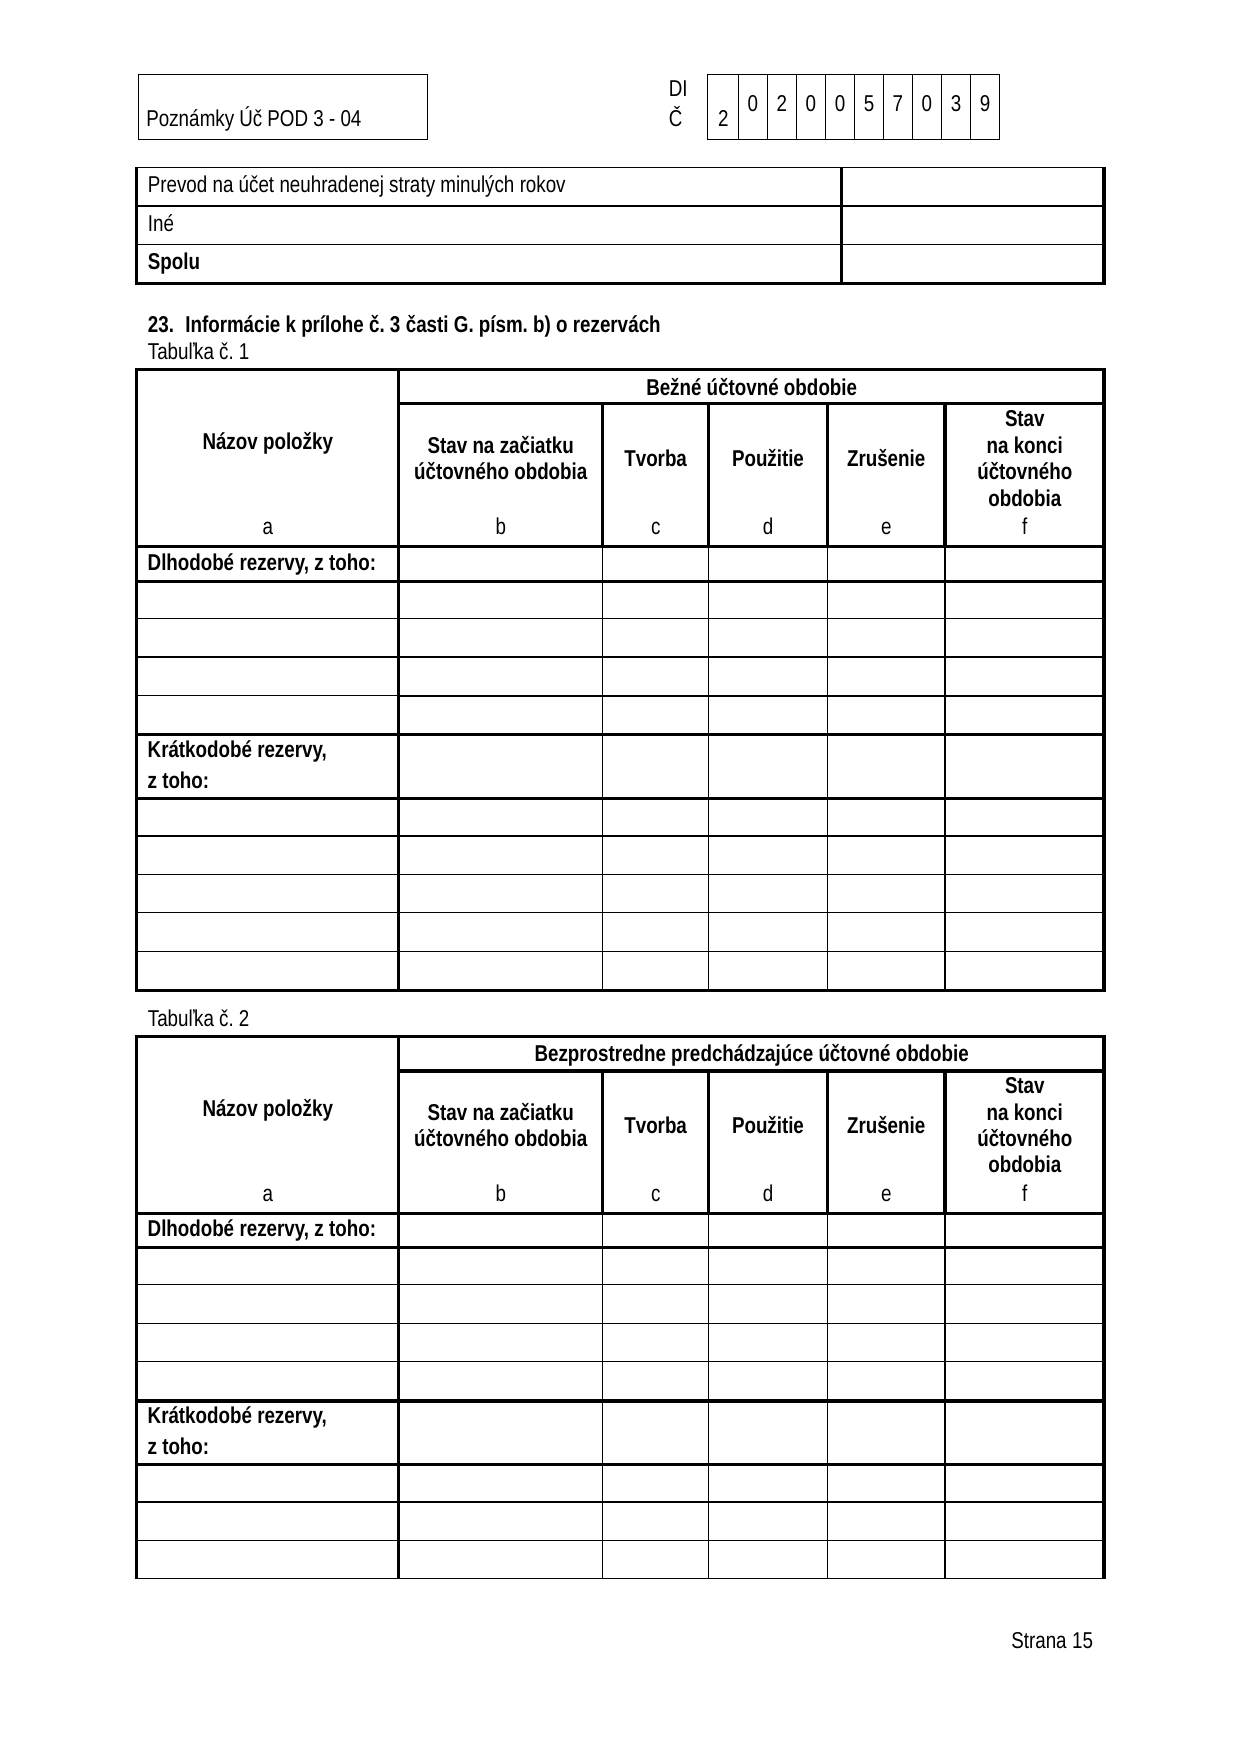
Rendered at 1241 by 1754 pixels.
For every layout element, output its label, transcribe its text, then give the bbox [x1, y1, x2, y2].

table_cell [603, 583, 708, 618]
table_cell [138, 952, 397, 989]
table_cell [400, 1466, 602, 1501]
table_cell [603, 1403, 708, 1463]
table_cell [603, 548, 708, 579]
table_cell [603, 800, 708, 835]
table_cell [828, 1285, 944, 1322]
table_cell [946, 913, 1102, 951]
table_cell Stav na konci účtovného obdobia [947, 1073, 1102, 1178]
table_cell [709, 1249, 827, 1284]
table_cell [828, 1362, 944, 1399]
table_cell [400, 1285, 602, 1322]
table_cell [603, 952, 708, 989]
title Informácie k prílohe č. 3 časti G. písm. b) o rezervách [148, 311, 1093, 338]
table_cell [946, 697, 1102, 733]
table_cell [843, 168, 1102, 205]
table_cell [603, 875, 708, 912]
table_cell f [947, 1178, 1102, 1212]
table_cell e [829, 1178, 943, 1212]
table_cell Krátkodobé rezervy, z toho: [138, 736, 397, 797]
table_cell [946, 1503, 1102, 1540]
table_cell [828, 697, 944, 733]
table_cell [138, 837, 397, 874]
table_cell [138, 1362, 397, 1399]
table_cell Zrušenie [829, 405, 943, 511]
table_cell [828, 548, 944, 579]
table_cell c [604, 1178, 707, 1212]
table_cell [400, 619, 602, 656]
table_cell [138, 696, 397, 733]
table_cell [828, 1541, 944, 1578]
table_cell [828, 619, 944, 656]
table_cell [828, 1403, 944, 1463]
table_cell [828, 1466, 944, 1501]
table_cell [709, 913, 827, 951]
table_cell [138, 1503, 397, 1540]
table_cell [828, 658, 944, 695]
table_cell [138, 1285, 397, 1322]
table_cell [138, 875, 397, 912]
table_cell [709, 583, 827, 618]
table_cell [400, 1249, 602, 1284]
table_cell [603, 1362, 708, 1399]
table_cell [400, 952, 602, 989]
table_cell c [604, 511, 707, 545]
table_cell [709, 548, 827, 579]
table_cell [946, 1403, 1102, 1463]
table_cell [946, 837, 1102, 874]
table_cell [843, 207, 1102, 243]
table_cell [828, 800, 944, 835]
table_cell [400, 697, 602, 733]
table_cell Použitie [710, 405, 826, 511]
table_cell [709, 1466, 827, 1501]
table_cell [400, 1324, 602, 1361]
table_cell [400, 1503, 602, 1540]
table_cell [828, 837, 944, 874]
table_cell [828, 736, 944, 797]
table_cell [709, 736, 827, 797]
table_cell [400, 583, 602, 618]
table_cell [828, 1249, 944, 1284]
table_cell [603, 1466, 708, 1501]
table_cell [709, 800, 827, 835]
table_cell [946, 1466, 1102, 1501]
table_cell [946, 1285, 1102, 1322]
table_cell [603, 697, 708, 733]
table_cell [138, 913, 397, 951]
table_header Bezprostredne predchádzajúce účtovné obdobie [400, 1038, 1102, 1069]
table_cell [138, 1541, 397, 1578]
table_cell [400, 1403, 602, 1463]
table_cell d [710, 511, 826, 545]
table_cell [138, 658, 397, 695]
table_header Bežné účtovné obdobie [400, 371, 1102, 402]
table_cell [709, 1324, 827, 1361]
table_cell [946, 1362, 1102, 1399]
table_cell [946, 658, 1102, 695]
table_header Názov položky [138, 371, 397, 511]
table_cell a [138, 511, 397, 545]
table_cell Použitie [710, 1073, 826, 1178]
table_cell [709, 875, 827, 912]
text Tabuľka č. 1 [148, 338, 1093, 364]
table_cell [603, 1324, 708, 1361]
table_cell [709, 1503, 827, 1540]
table_cell Dlhodobé rezervy, z toho: [138, 548, 397, 579]
table_cell [709, 1215, 827, 1246]
table_cell Krátkodobé rezervy, z toho: [138, 1403, 397, 1463]
table_cell d [710, 1178, 826, 1212]
table_cell [400, 913, 602, 951]
table_cell [400, 1362, 602, 1399]
table_cell [138, 1324, 397, 1361]
table_cell [946, 619, 1102, 656]
table_cell [709, 1403, 827, 1463]
table_cell [828, 875, 944, 912]
table_cell [946, 548, 1102, 579]
table_cell [828, 583, 944, 618]
table_cell [138, 583, 397, 618]
table_cell [828, 913, 944, 951]
table_cell [603, 1249, 708, 1284]
table_cell Dlhodobé rezervy, z toho: [138, 1215, 397, 1246]
table_cell [138, 619, 397, 656]
table_cell [603, 1503, 708, 1540]
table_cell [828, 1324, 944, 1361]
table_cell [400, 837, 602, 874]
table_cell [709, 697, 827, 733]
table_cell [709, 952, 827, 989]
table_cell [946, 583, 1102, 618]
table_cell [138, 1466, 397, 1501]
table_cell [946, 736, 1102, 797]
table_cell [946, 1541, 1102, 1578]
table_cell Iné [138, 207, 840, 243]
table_cell [828, 1215, 944, 1246]
table_cell [138, 1249, 397, 1284]
table_cell e [829, 511, 943, 545]
table_cell [603, 619, 708, 656]
table_cell [603, 1541, 708, 1578]
table_cell Stav na začiatku účtovného obdobia [400, 405, 601, 511]
table_cell b [400, 511, 601, 545]
table_cell [709, 1541, 827, 1578]
table_cell [709, 1362, 827, 1399]
table_cell [400, 875, 602, 912]
table_cell [603, 913, 708, 951]
table_cell [828, 952, 944, 989]
table_cell [709, 619, 827, 656]
table_cell b [400, 1178, 601, 1212]
table_cell f [947, 511, 1102, 545]
table_cell [400, 736, 602, 797]
table_cell [400, 800, 602, 835]
table_cell [400, 658, 602, 695]
table_cell [603, 1215, 708, 1246]
table_cell [946, 952, 1102, 989]
table_cell [709, 1285, 827, 1322]
table_cell [843, 245, 1102, 282]
table_cell [603, 658, 708, 695]
table_cell [828, 1503, 944, 1540]
table_cell [709, 658, 827, 695]
table_cell Spolu [138, 245, 840, 282]
table_cell Prevod na účet neuhradenej straty minulých rokov [138, 168, 840, 205]
table_cell Zrušenie [829, 1073, 943, 1178]
table_cell a [138, 1178, 397, 1212]
table_cell [603, 837, 708, 874]
table_cell Stav na konci účtovného obdobia [947, 405, 1102, 511]
table_cell Tvorba [604, 1073, 707, 1178]
table_cell [400, 548, 602, 579]
table_cell [138, 800, 397, 835]
table_cell [946, 1215, 1102, 1246]
table_cell [946, 875, 1102, 912]
table_cell [946, 800, 1102, 835]
table_cell [400, 1541, 602, 1578]
table_cell [400, 1215, 602, 1246]
table_cell [946, 1324, 1102, 1361]
table_cell [603, 1285, 708, 1322]
text Tabuľka č. 2 [148, 1005, 1093, 1031]
table_cell [603, 736, 708, 797]
table_cell Tvorba [604, 405, 707, 511]
table_cell [709, 837, 827, 874]
table_cell [946, 1249, 1102, 1284]
table_cell Stav na začiatku účtovného obdobia [400, 1073, 601, 1178]
table_header Názov položky [138, 1038, 397, 1178]
